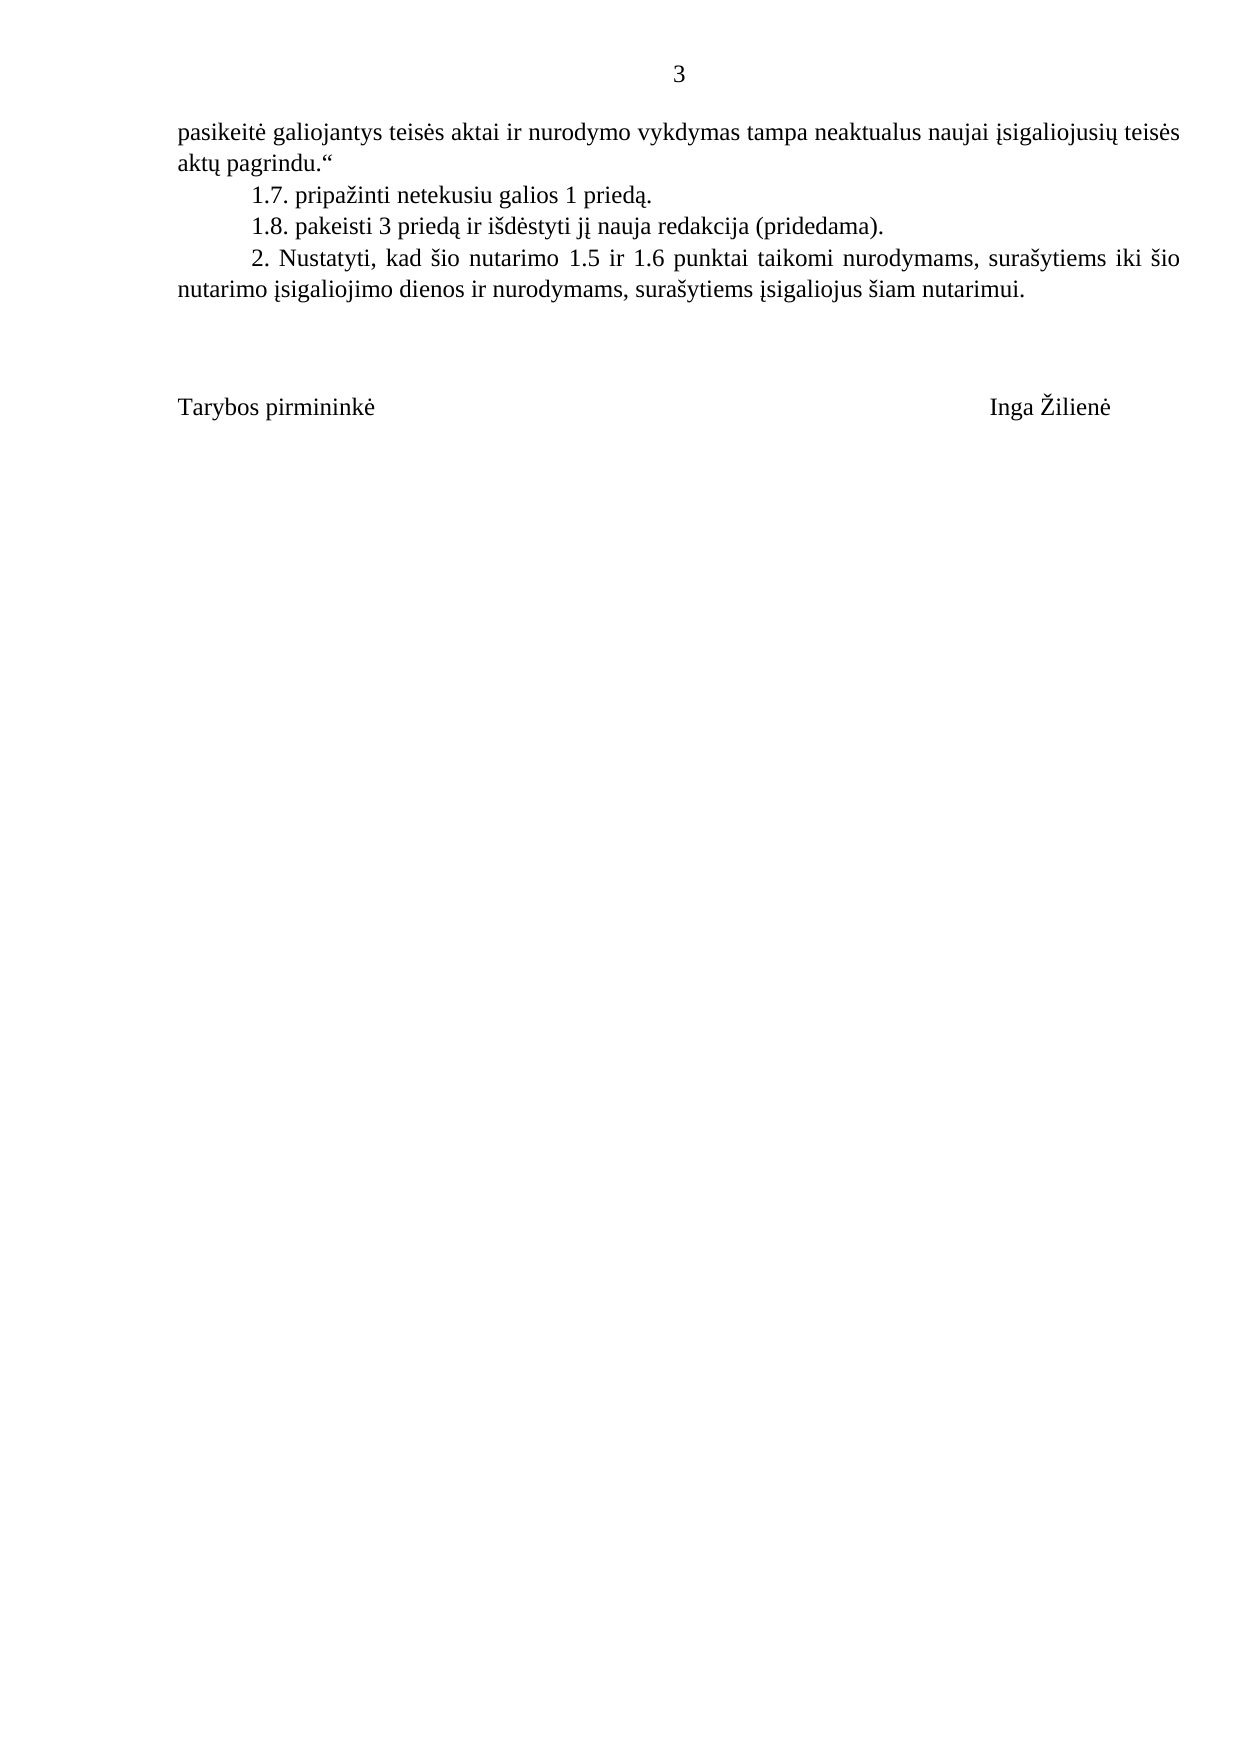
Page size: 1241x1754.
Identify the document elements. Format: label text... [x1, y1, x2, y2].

text pasikeitė galiojantys teisės aktai ir nurodymo vykdymas tampa neaktualus naujai įsigaliojusių teisės aktų pagrindu.“ [177, 117, 1181, 177]
text Tarybos pirmininkė Inga Žilienė [177, 392, 1181, 421]
text 1.8. pakeisti 3 priedą ir išdėstyti jį nauja redakcija (pridedama). [177, 211, 1181, 240]
text 1.7. pripažinti netekusiu galios 1 priedą. [177, 180, 1181, 208]
text 2. Nustatyti, kad šio nutarimo 1.5 ir 1.6 punktai taikomi nurodymams, surašytiems iki šio nutarimo įsigaliojimo dienos ir nurodymams, surašytiems įsigaliojus šiam nutarimui. [177, 243, 1181, 303]
